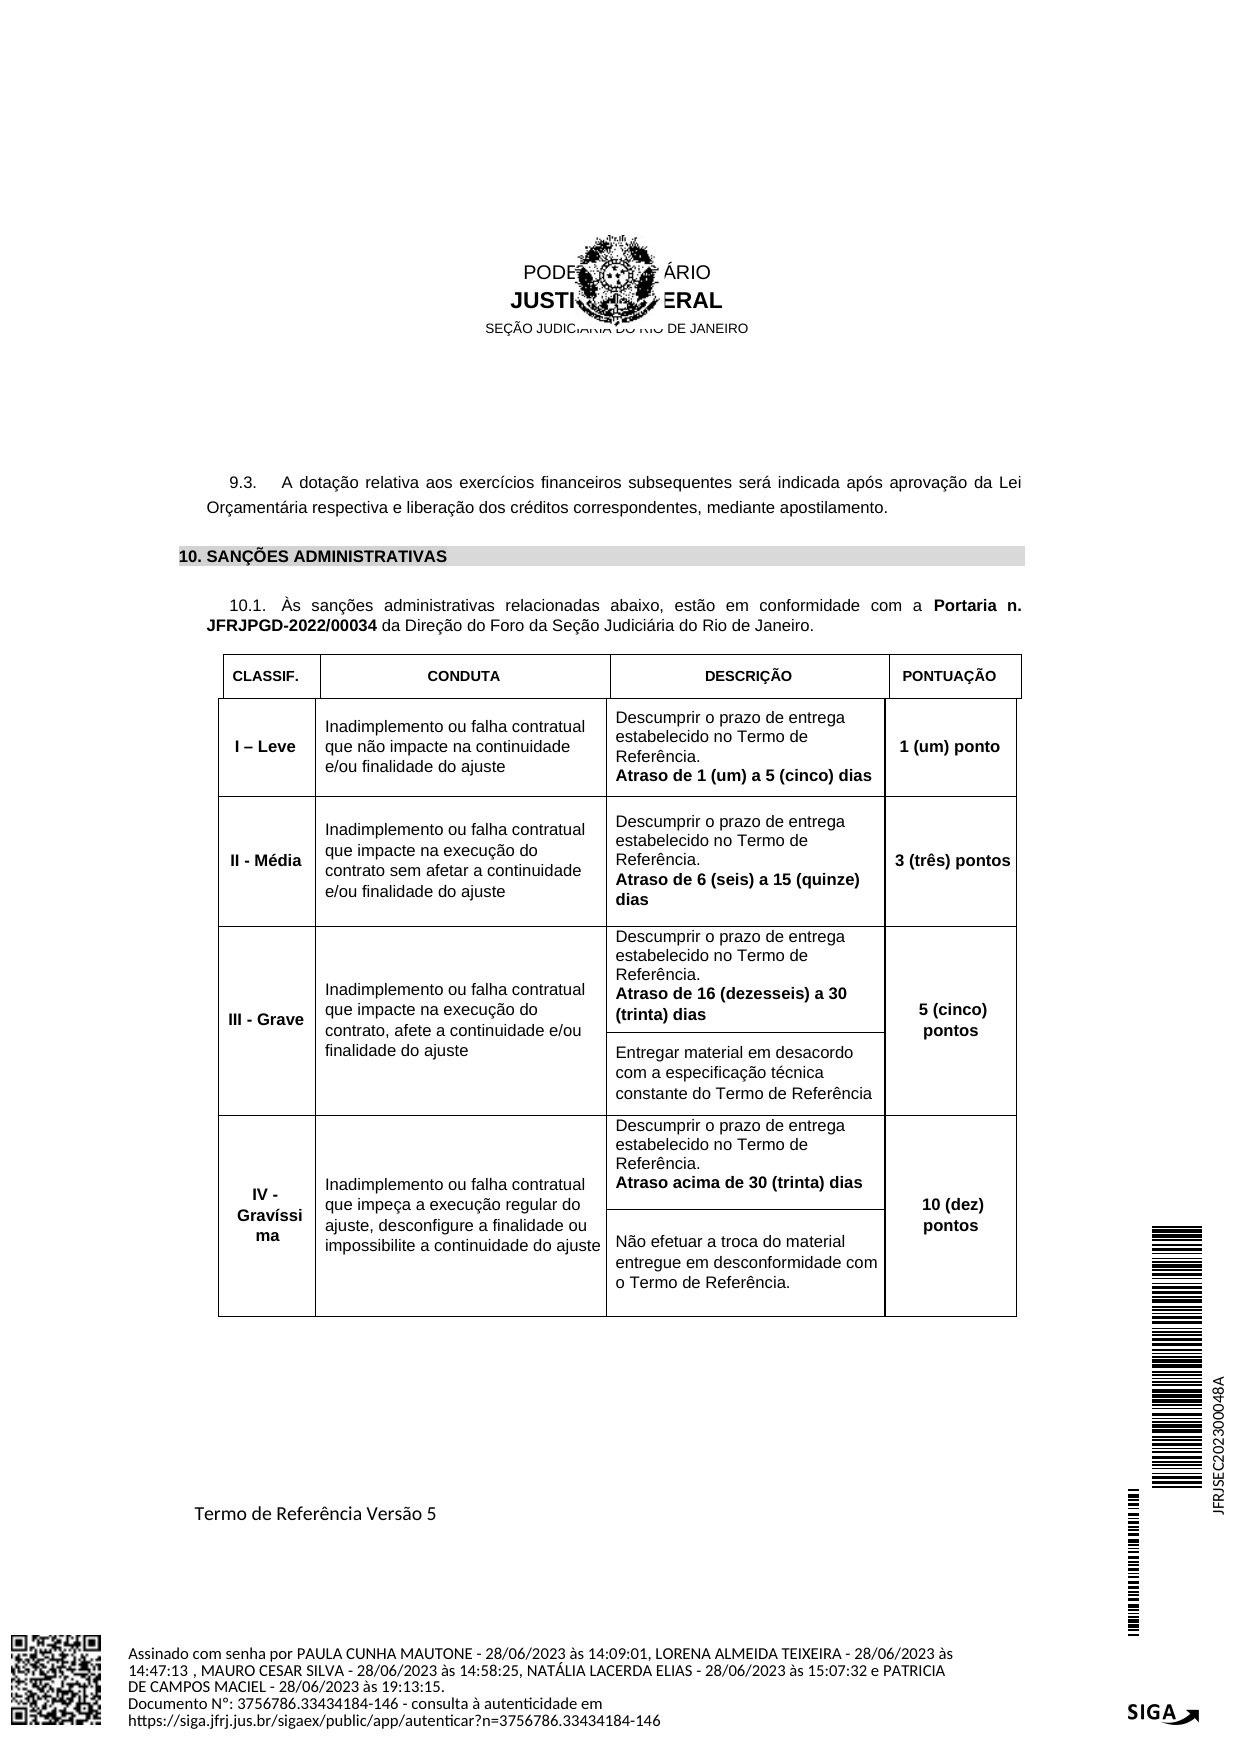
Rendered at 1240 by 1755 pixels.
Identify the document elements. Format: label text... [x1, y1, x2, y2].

table_cell Descumprir o prazo de entrega estabelecido no Termo de Referência. Atraso de 1 (um) a 5 (cinco) dias [607, 699, 884, 796]
table_cell II - Média [219, 797, 315, 926]
table_header CONDUTA [321, 655, 610, 698]
table_cell 10 (dez) pontos [886, 1116, 1016, 1316]
table_cell Não efetuar a troca do material entregue em desconformidade com o Termo de Referência. [607, 1210, 884, 1316]
table_header PONTUAÇÃO [890, 655, 1021, 698]
table_cell Descumprir o prazo de entrega estabelecido no Termo de Referência. Atraso de 6 (seis) a 15 (quinze) dias [607, 797, 884, 926]
table_cell Entregar material em desacordo com a especificação técnica constante do Termo de Referência [607, 1033, 884, 1114]
table_cell Descumprir o prazo de entrega estabelecido no Termo de Referência. Atraso acima de 30 (trinta) dias [607, 1116, 884, 1209]
table_cell [1017, 699, 1021, 796]
table_cell III - Grave [219, 927, 315, 1114]
table_cell IV - Gravíssi ma [219, 1116, 315, 1316]
list A dotação relativa aos exercícios financeiros subsequentes será indicada após aprovação da Lei Orçamentária respectiva e liberação dos créditos correspondentes, mediante apostilamento. [206, 473, 1022, 517]
table_cell Descumprir o prazo de entrega estabelecido no Termo de Referência. Atraso de 16 (dezesseis) a 30 (trinta) dias [607, 927, 884, 1032]
table_cell Inadimplemento ou falha contratual que impacte na execução do contrato sem afetar a continuidade e/ou finalidade do ajuste [316, 797, 606, 926]
table_cell [1017, 926, 1021, 1032]
table_cell [1017, 1032, 1021, 1114]
table_cell [1017, 1115, 1021, 1209]
table_cell Inadimplemento ou falha contratual que impacte na execução do contrato, afete a continuidade e/ou finalidade do ajuste [316, 927, 606, 1114]
table_header DESCRIÇÃO [611, 655, 889, 698]
list Às sanções administrativas relacionadas abaixo, estão em conformidade com a Portaria n. JFRJPGD-2022/00034 da Direção do Foro da Seção Judiciária do Rio de Janeiro. [206, 595, 1022, 635]
table_header [219, 654, 223, 698]
table_cell I – Leve [219, 699, 315, 796]
list SANÇÕES ADMINISTRATIVAS [206, 546, 1025, 566]
table_cell 1 (um) ponto [886, 699, 1016, 796]
table_cell Inadimplemento ou falha contratual que impeça a execução regular do ajuste, desconfigure a finalidade ou impossibilite a continuidade do ajuste [316, 1116, 606, 1316]
table_cell [1017, 796, 1021, 926]
table_cell 5 (cinco) pontos [886, 927, 1016, 1114]
table_cell [1017, 1209, 1021, 1316]
table_cell Inadimplemento ou falha contratual que não impacte na continuidade e/ou finalidade do ajuste [316, 699, 606, 796]
table_cell 3 (três) pontos [886, 797, 1016, 926]
table_header CLASSIF. [224, 655, 320, 698]
